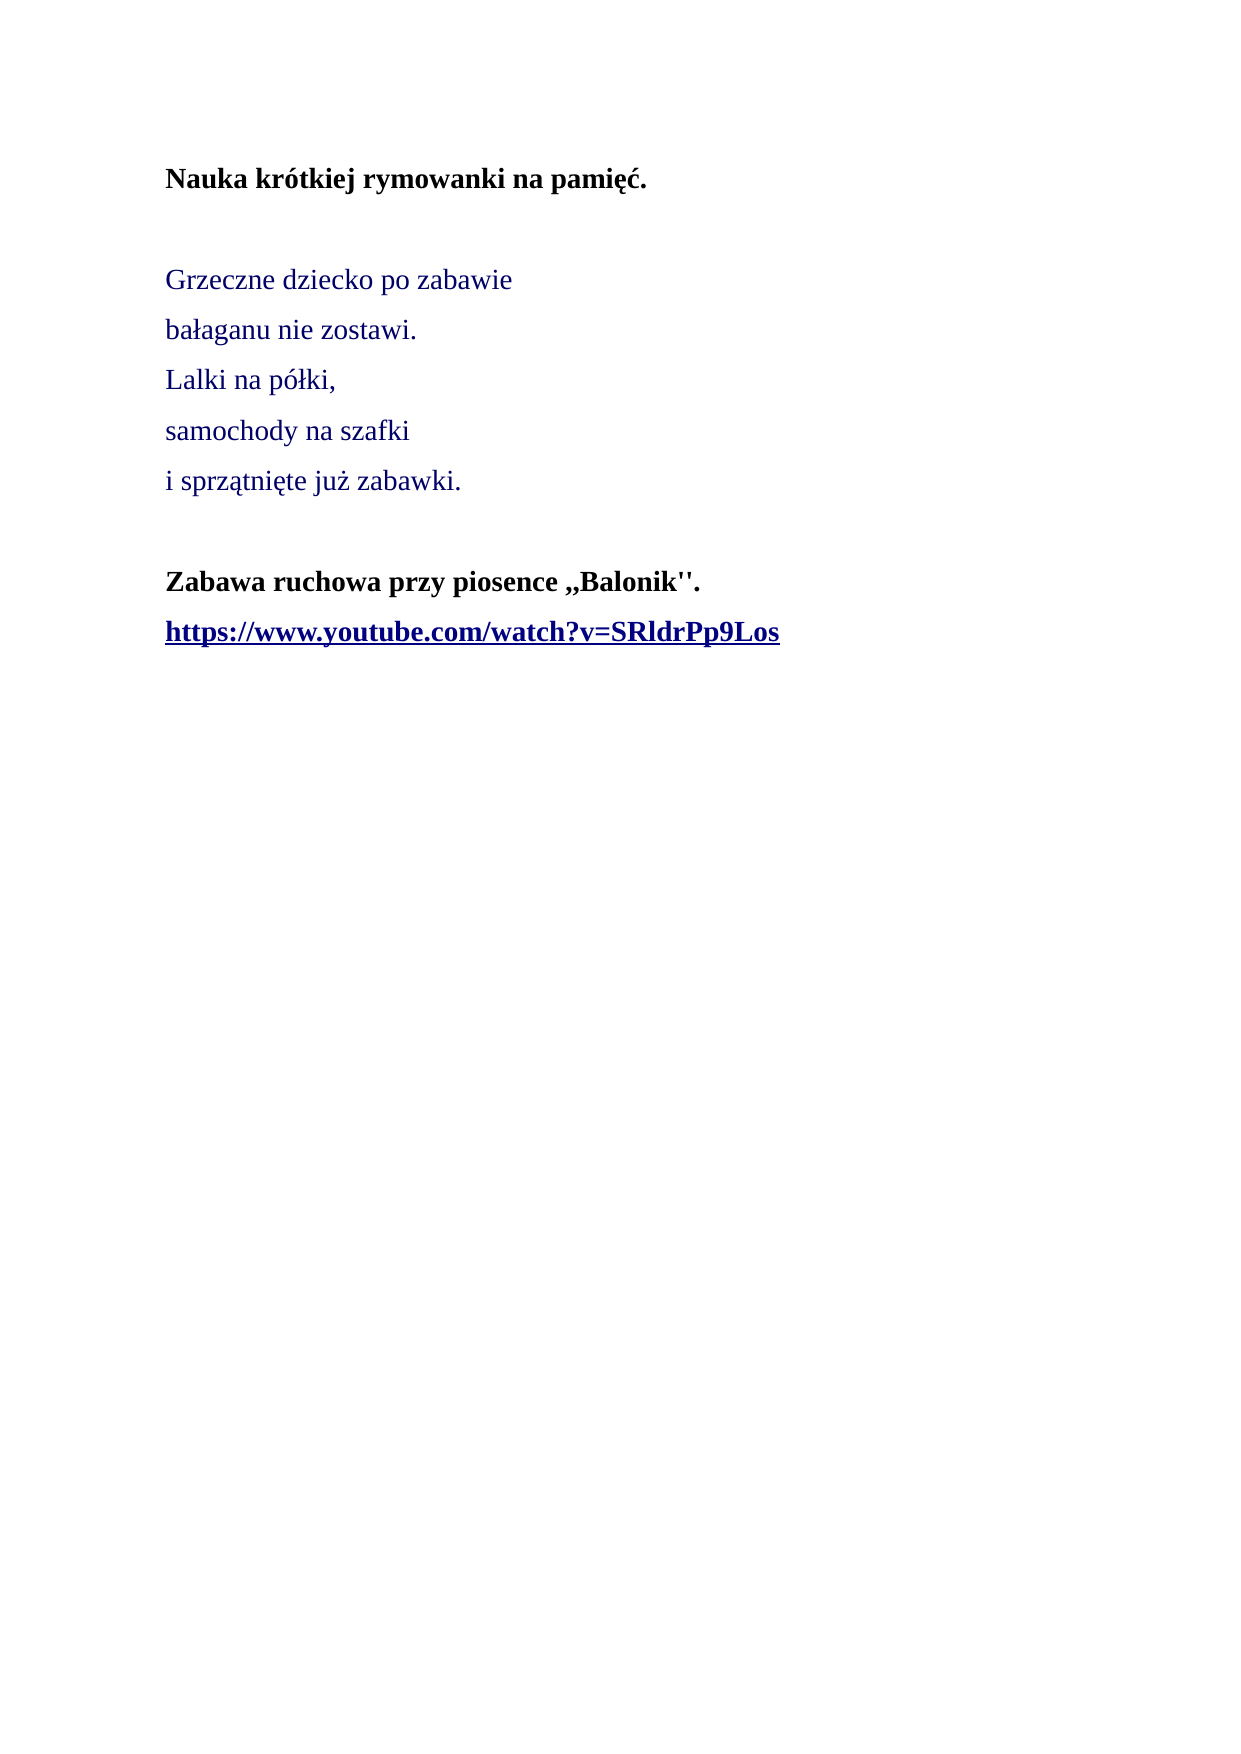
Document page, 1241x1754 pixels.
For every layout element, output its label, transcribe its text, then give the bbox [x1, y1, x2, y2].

text bałaganu nie zostawi. [165, 312, 1122, 346]
text Nauka krótkiej rymowanki na pamięć. [165, 161, 1122, 195]
text i sprzątnięte już zabawki. [165, 463, 1122, 497]
text Grzeczne dziecko po zabawie [165, 262, 1122, 295]
text Zabawa ruchowa przy piosence ,,Balonik''. [165, 564, 1122, 597]
text https://www.youtube.com/watch?v=SRldrPp9Los [165, 614, 1122, 648]
text Lalki na półki, [165, 362, 1122, 396]
text samochody na szafki [165, 413, 1122, 446]
